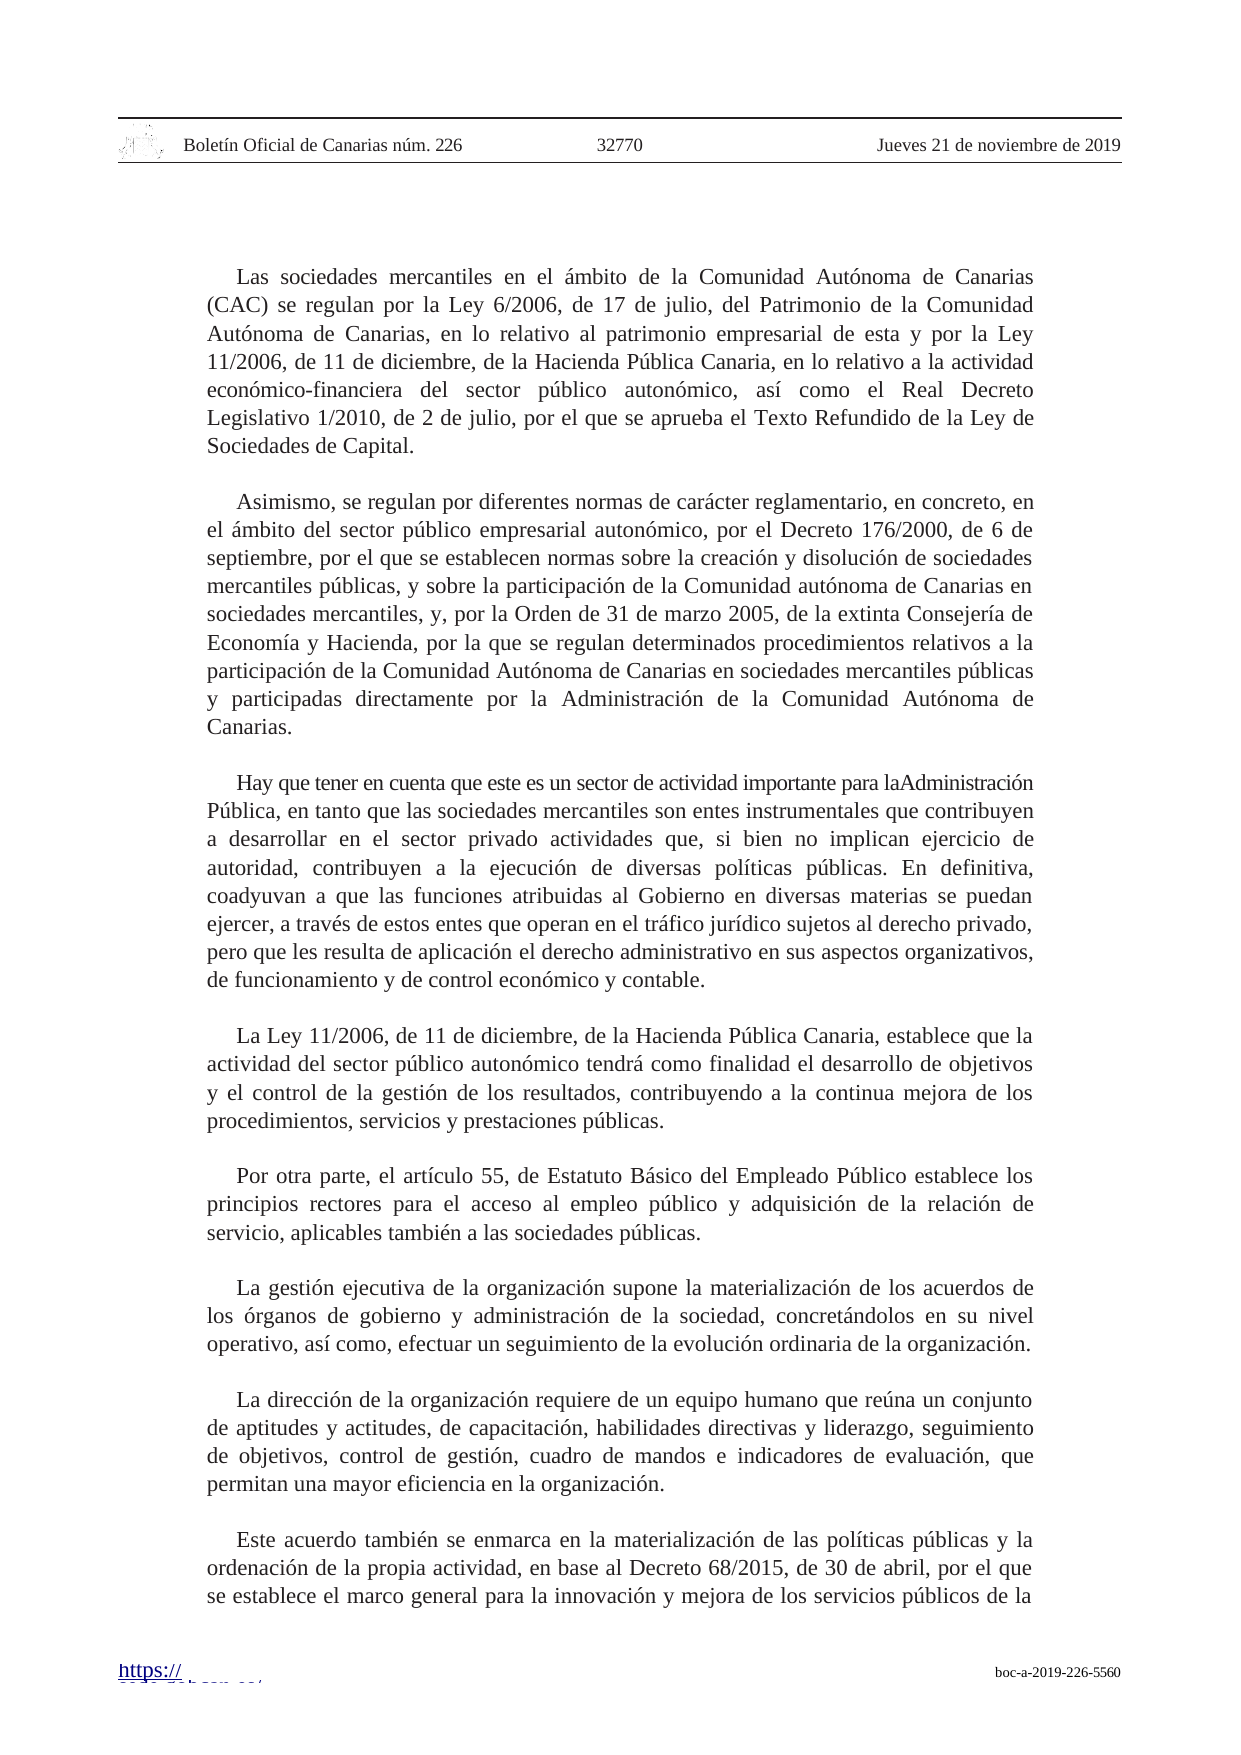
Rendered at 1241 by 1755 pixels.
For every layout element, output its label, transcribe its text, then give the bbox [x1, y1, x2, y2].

text Este acuerdo también se enmarca en la materialización de las políticas públicas y la ordenación de la propia actividad, en base al Decreto 68/2015, de 30 de abril, por el que se establece el marco general para la innovación y mejora de los servicios públicos de la [207, 1526, 1034, 1609]
text Las sociedades mercantiles en el ámbito de la Comunidad Autónoma de Canarias (CAC) se regulan por la Ley 6/2006, de 17 de julio, del Patrimonio de la Comunidad Autónoma de Canarias, en lo relativo al patrimonio empresarial de esta y por la Ley 11/2006, de 11 de diciembre, de la Hacienda Pública Canaria, en lo relativo a la actividad económico-financiera del sector público autonómico, así como el Real Decreto Legislativo 1/2010, de 2 de julio, por el que se aprueba el Texto Refundido de la Ley de Sociedades de Capital. [207, 263, 1034, 458]
text La Ley 11/2006, de 11 de diciembre, de la Hacienda Pública Canaria, establece que la actividad del sector público autonómico tendrá como finalidad el desarrollo de objetivos y el control de la gestión de los resultados, contribuyendo a la continua mejora de los procedimientos, servicios y prestaciones públicas. [207, 1022, 1034, 1133]
text Hay que tener en cuenta que este es un sector de actividad importante para laAdministración Pública, en tanto que las sociedades mercantiles son entes instrumentales que contribuyen a desarrollar en el sector privado actividades que, si bien no implican ejercicio de autoridad, contribuyen a la ejecución de diversas políticas públicas. En definitiva, coadyuvan a que las funciones atribuidas al Gobierno en diversas materias se puedan ejercer, a través de estos entes que operan en el tráfico jurídico sujetos al derecho privado, pero que les resulta de aplicación el derecho administrativo en sus aspectos organizativos, de funcionamiento y de control económico y contable. [207, 769, 1034, 992]
text Por otra parte, el artículo 55, de Estatuto Básico del Empleado Público establece los principios rectores para el acceso al empleo público y adquisición de la relación de servicio, aplicables también a las sociedades públicas. [207, 1162, 1034, 1245]
text La dirección de la organización requiere de un equipo humano que reúna un conjunto de aptitudes y actitudes, de capacitación, habilidades directivas y liderazgo, seguimiento de objetivos, control de gestión, cuadro de mandos e indicadores de evaluación, que permitan una mayor eficiencia en la organización. [207, 1386, 1034, 1497]
text Asimismo, se regulan por diferentes normas de carácter reglamentario, en concreto, en el ámbito del sector público empresarial autonómico, por el Decreto 176/2000, de 6 de septiembre, por el que se establecen normas sobre la creación y disolución de sociedades mercantiles públicas, y sobre la participación de la Comunidad autónoma de Canarias en sociedades mercantiles, y, por la Orden de 31 de marzo 2005, de la extinta Consejería de Economía y Hacienda, por la que se regulan determinados procedimientos relativos a la participación de la Comunidad Autónoma de Canarias en sociedades mercantiles públicas y participadas directamente por la Administración de la Comunidad Autónoma de Canarias. [207, 488, 1034, 739]
text La gestión ejecutiva de la organización supone la materialización de los acuerdos de los órganos de gobierno y administración de la sociedad, concretándolos en su nivel operativo, así como, efectuar un seguimiento de la evolución ordinaria de la organización. [207, 1274, 1034, 1357]
